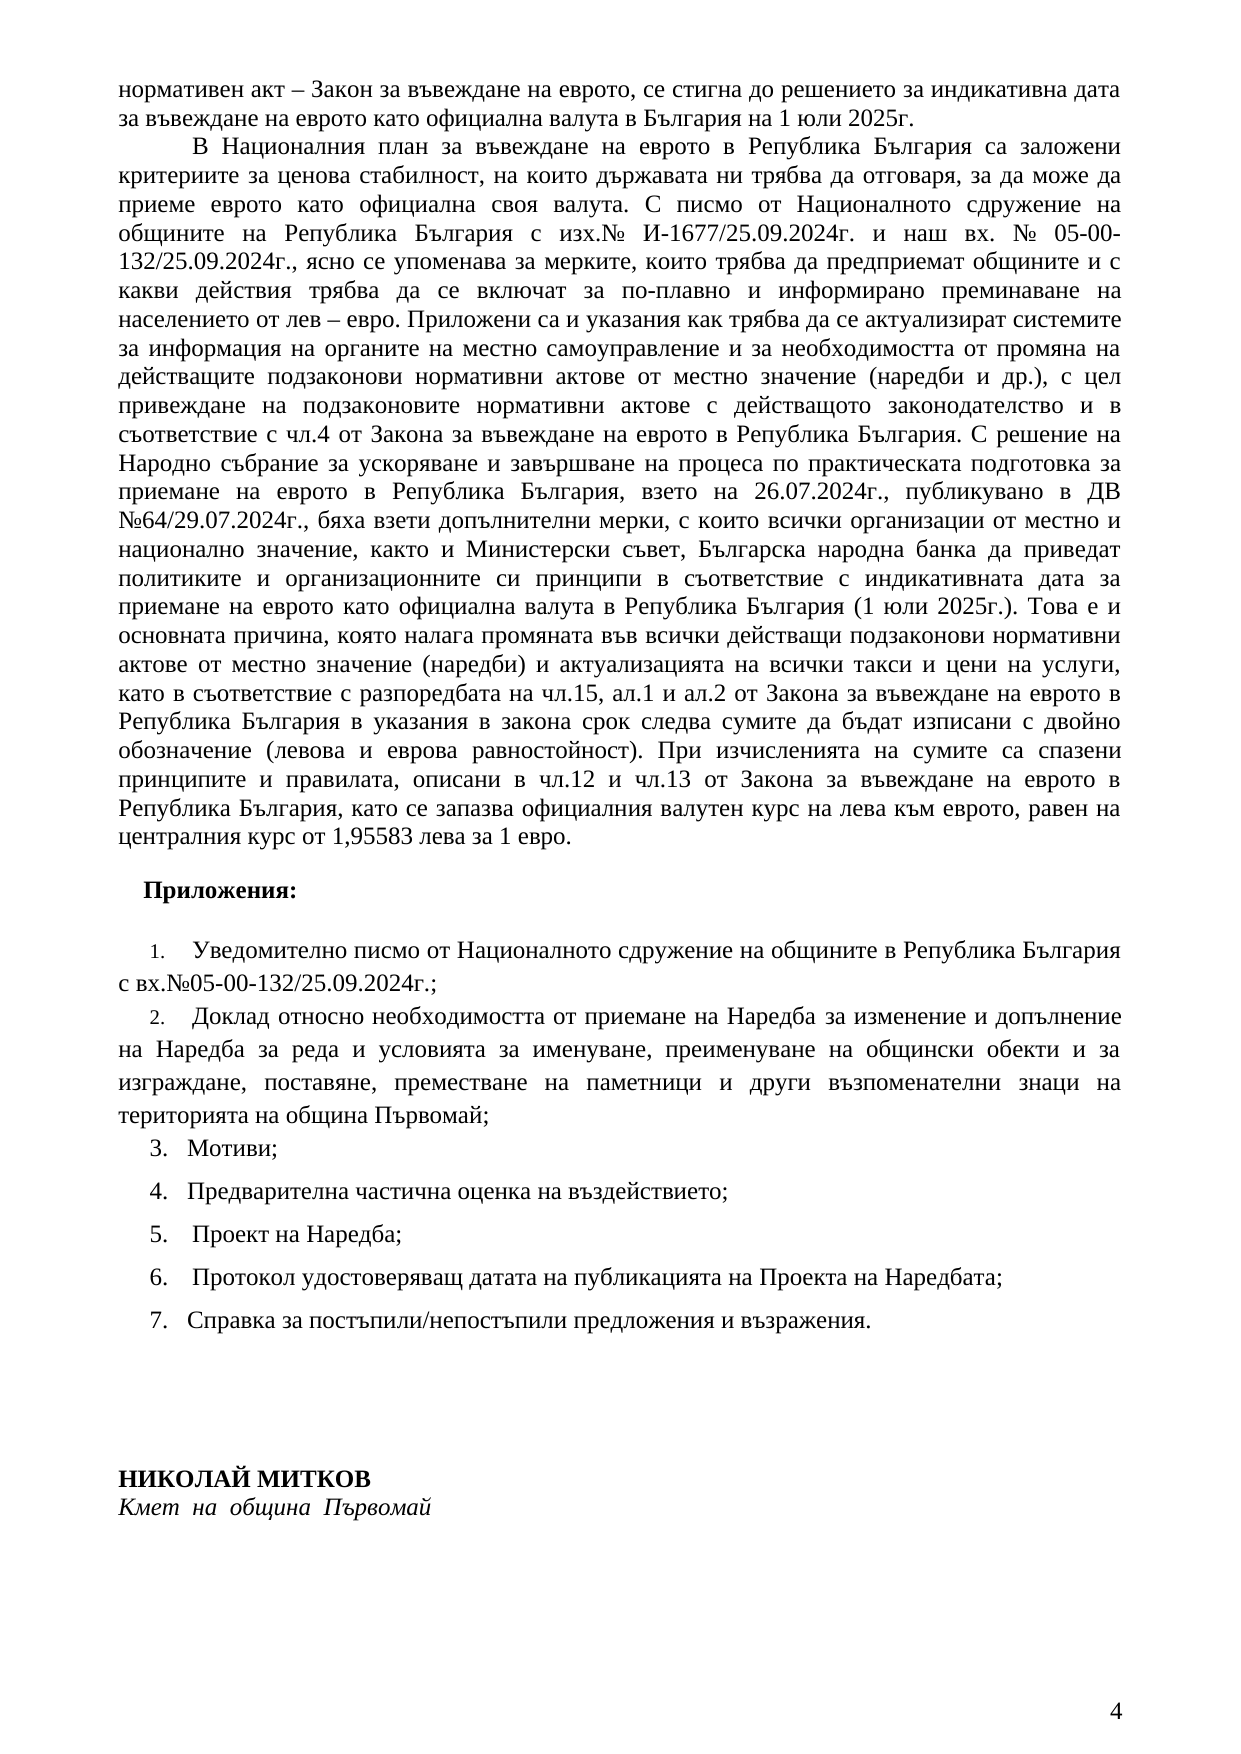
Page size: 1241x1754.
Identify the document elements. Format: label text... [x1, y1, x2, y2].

list Предварителна частична оценка на въздействието; [149, 1176, 1122, 1205]
subtitle Кмет на община Първомай [118, 1492, 1122, 1521]
list Мотиви; [149, 1133, 1122, 1162]
text В Националния план за въвеждане на еврото в Република България са заложени критериите за ценова стабилност, на които държавата ни трябва да отговаря, за да може да приеме еврото като официална своя валута. С писмо от Националното сдружение на общините на Република България с изх.№ И-1677/25.09.2024г. и наш вх. № 05-00-132/25.09.2024г., ясно се упоменава за мерките, които трябва да предприемат общините и с какви действия трябва да се включат за по-плавно и информирано преминаване на населението от лев – евро. Приложени са и указания как трябва да се актуализират системите за информация на органите на местно самоуправление и за необходимостта от промяна на действащите подзаконови нормативни актове от местно значение (наредби и др.), с цел привеждане на подзаконовите нормативни актове с действащото законодателство и в съответствие с чл.4 от Закона за въвеждане на еврото в Република България. С решение на Народно събрание за ускоряване и завършване на процеса по практическата подготовка за приемане на еврото в Република България, взето на 26.07.2024г., публикувано в ДВ №64/29.07.2024г., бяха взети допълнителни мерки, с които всички организации от местно и национално значение, както и Министерски съвет, Българска народна банка да приведат политиките и организационните си принципи в съответствие с индикативната дата за приемане на еврото като официална валута в Република България (1 юли 2025г.). Това е и основната причина, която налага промяната във всички действащи подзаконови нормативни актове от местно значение (наредби) и актуализацията на всички такси и цени на услуги, като в съответствие с разпоредбата на чл.15, ал.1 и ал.2 от Закона за въвеждане на еврото в Република България в указания в закона срок следва сумите да бъдат изписани с двойно обозначение (левова и еврова равностойност). При изчисленията на сумите са спазени принципите и правилата, описани в чл.12 и чл.13 от Закона за въвеждане на еврото в Република България, като се запазва официалния валутен курс на лева към еврото, равен на централния курс от 1,95583 лева за 1 евро. [118, 131, 1122, 850]
list Протокол удостоверяващ датата на публикацията на Проекта на Наредбата; [118, 1262, 1122, 1291]
subtitle Приложения: [118, 875, 1122, 904]
text нормативен акт – Закон за въвеждане на еврото, се стигна до решението за индикативна дата за въвеждане на еврото като официална валута в България на 1 юли 2025г. [118, 74, 1122, 131]
list Проект на Наредба; [118, 1219, 1122, 1248]
list Доклад относно необходимостта от приемане на Наредба за изменение и допълнение на Наредба за реда и условията за именуване, преименуване на общински обекти и за изграждане, поставяне, преместване на паметници и други възпоменателни знаци на територията на община Първомай; [118, 1001, 1122, 1129]
list Уведомително писмо от Националното сдружение на общините в Република България с вх.№05-00-132/25.09.2024г.; [118, 935, 1122, 997]
list Справка за постъпили/непостъпили предложения и възражения. [149, 1306, 1122, 1334]
subtitle НИКОЛАЙ МИТКОВ [118, 1464, 1122, 1492]
